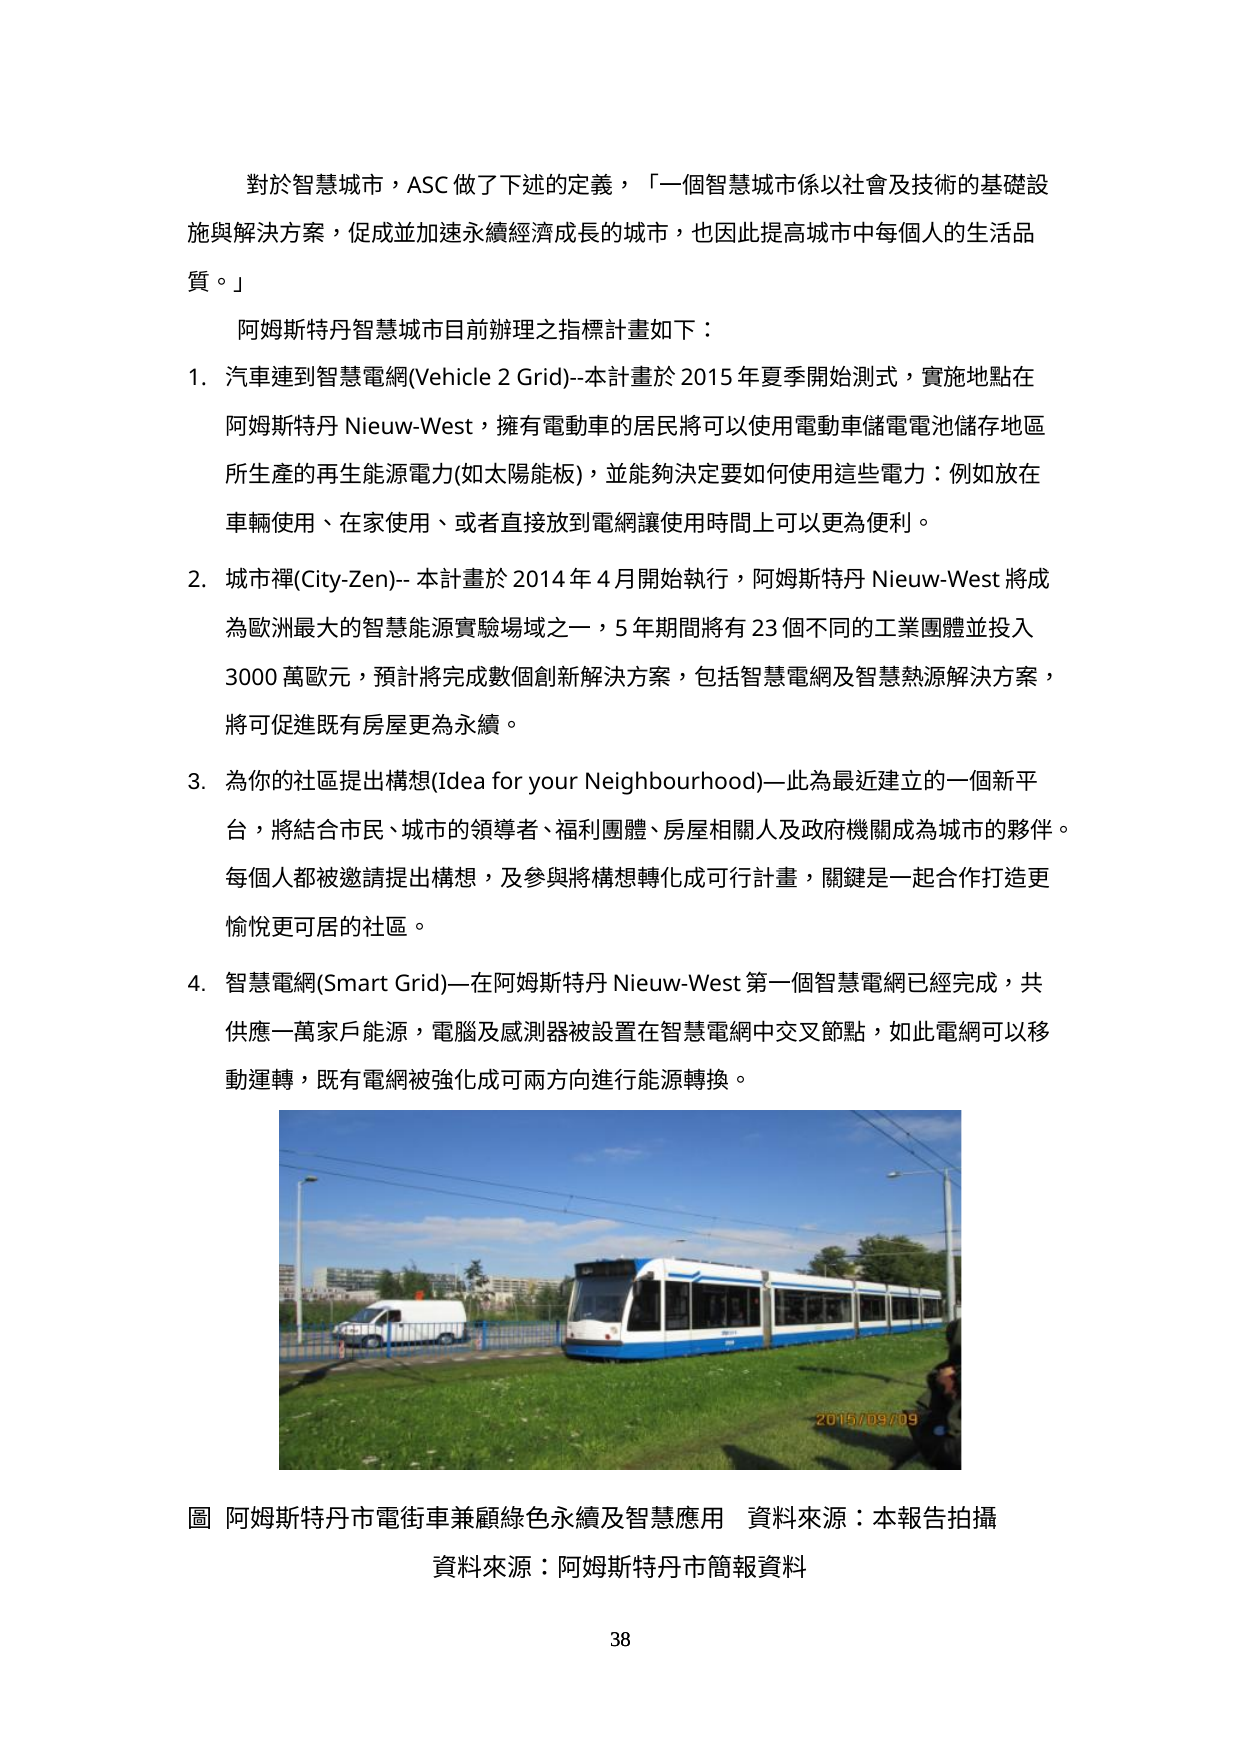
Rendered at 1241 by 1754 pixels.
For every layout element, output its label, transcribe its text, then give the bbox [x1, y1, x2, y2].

text 阿姆斯特丹智慧城市目前辦理之指標計畫如下： [187, 309, 1053, 347]
text 對於智慧城市，ASC做了下述的定義，「一個智慧城市係以社會及技術的基礎設施與解決方案，促成並加速永續經濟成長的城市，也因此提高城市中每個人的生活品質。」 [187, 164, 1053, 299]
list 為你的社區提出構想(Idea for your Neighbourhood)—此為最近建立的一個新平台，將結合市民、城市的領導者、福利團體、房屋相關人及政府機關成為城市的夥伴。每個人都被邀請提出構想，及參與將構想轉化成可行計畫，關鍵是一起合作打造更愉悅更可居的社區。 [187, 761, 1053, 944]
list 智慧電網(Smart Grid)—在阿姆斯特丹Nieuw-West第一個智慧電網已經完成，共供應一萬家戶能源，電腦及感測器被設置在智慧電網中交叉節點，如此電網可以移動運轉，既有電網被強化成可兩方向進行能源轉換。 [187, 963, 1053, 1098]
list 城市禪(City-Zen)-- 本計畫於2014年4月開始執行，阿姆斯特丹Nieuw-West將成為歐洲最大的智慧能源實驗場域之一，5年期間將有23個不同的工業團體並投入3000萬歐元，預計將完成數個創新解決方案，包括智慧電網及智慧熱源解決方案，將可促進既有房屋更為永續。 [187, 559, 1053, 742]
picture [279, 1110, 962, 1470]
list 汽車連到智慧電網(Vehicle 2 Grid)--本計畫於2015年夏季開始測式，實施地點在阿姆斯特丹Nieuw-West，擁有電動車的居民將可以使用電動車儲電電池儲存地區所生產的再生能源電力(如太陽能板)，並能夠決定要如何使用這些電力：例如放在車輛使用、在家使用、或者直接放到電網讓使用時間上可以更為便利。 [187, 357, 1053, 541]
text 資料來源：阿姆斯特丹市簡報資料 [187, 1547, 1053, 1584]
text 圖 阿姆斯特丹市電街車兼顧綠色永續及智慧應用 資料來源：本報告拍攝 [187, 1498, 1053, 1536]
